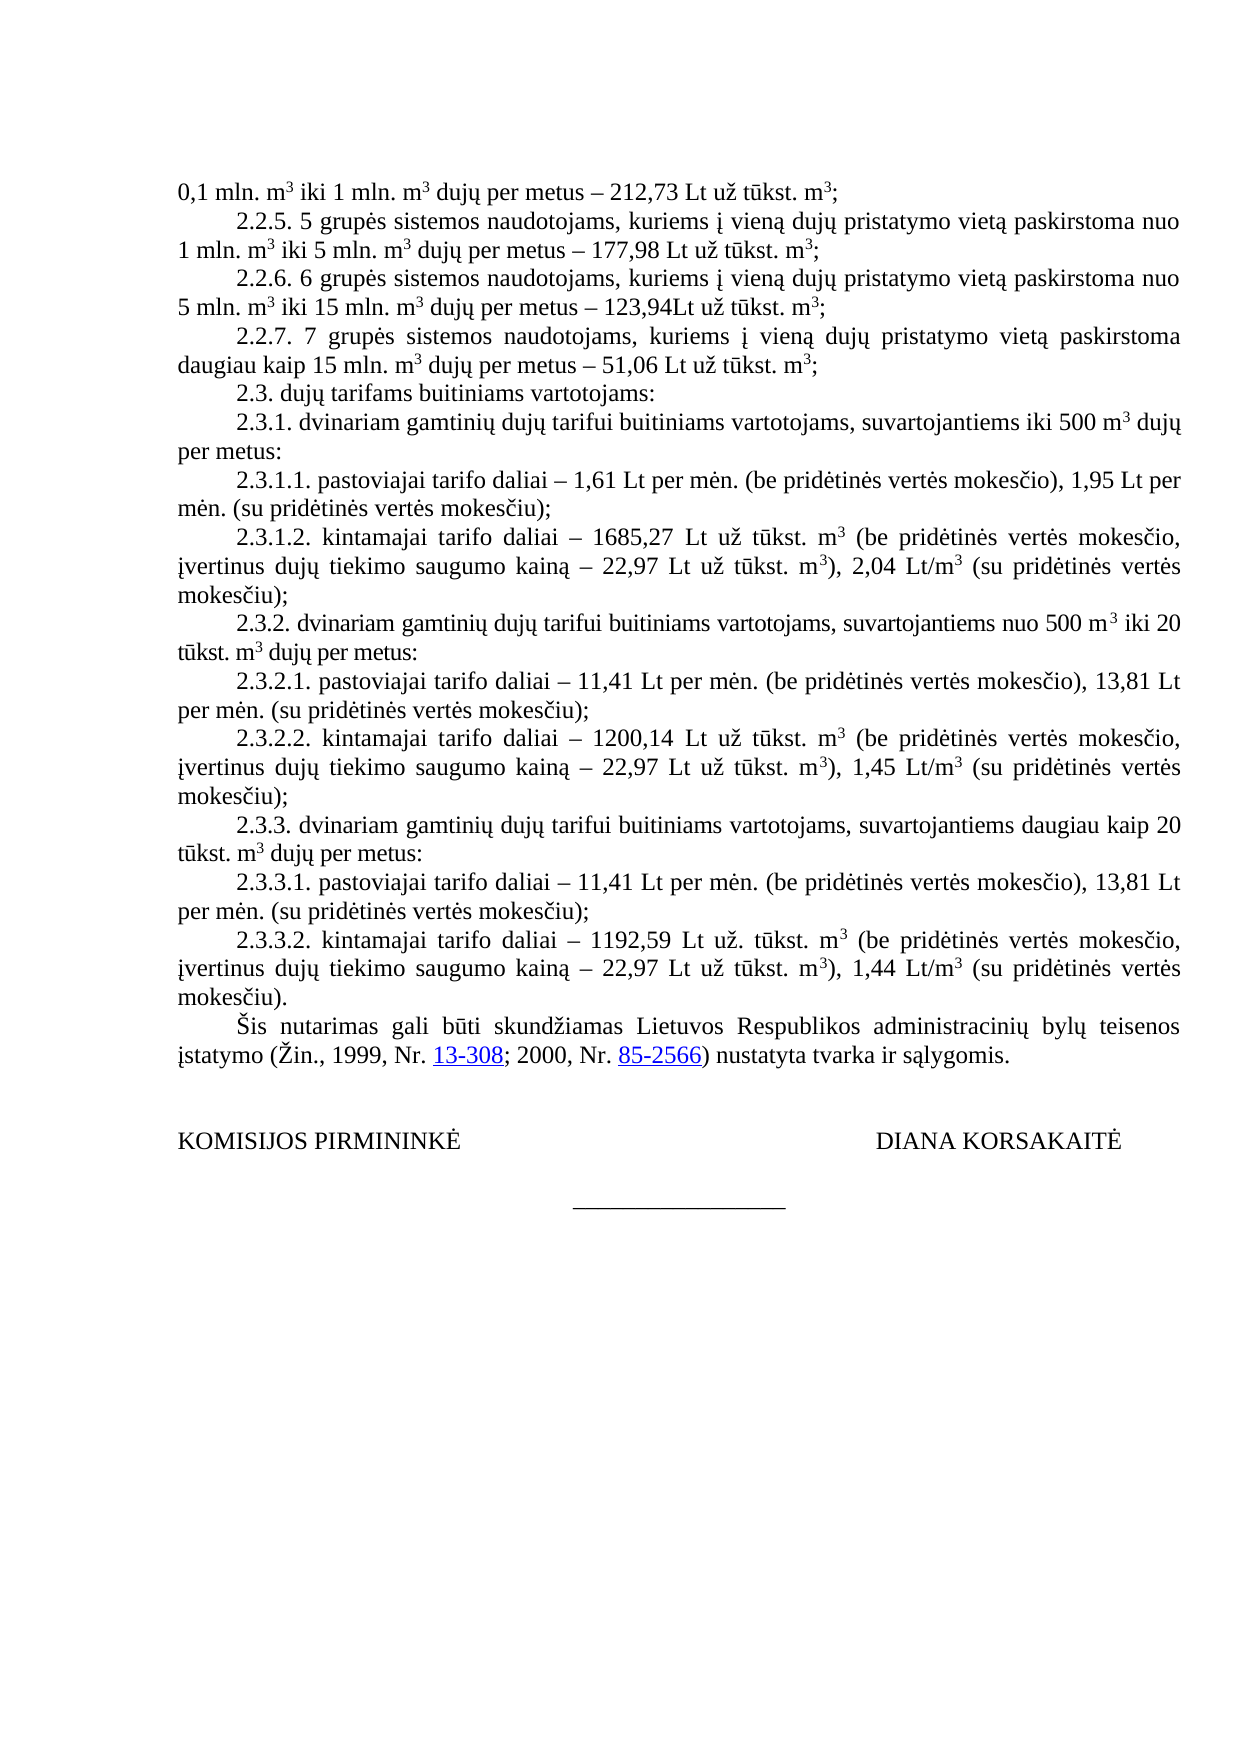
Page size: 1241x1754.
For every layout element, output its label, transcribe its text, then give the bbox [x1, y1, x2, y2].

text 2.3.3. dvinariam gamtinių dujų tarifui buitiniams vartotojams, suvartojantiems daugiau kaip 20 tūkst. m3 dujų per metus: [177, 810, 1181, 867]
text 2.3. dujų tarifams buitiniams vartotojams: [177, 378, 1181, 407]
text Komisijos pirmininkė Diana Korsakaitė [177, 1126, 1181, 1155]
text 0,1 mln. m3 iki 1 mln. m3 dujų per metus – 212,73 Lt už tūkst. m3; [177, 177, 1181, 206]
text 2.3.3.1. pastoviajai tarifo daliai – 11,41 Lt per mėn. (be pridėtinės vertės mokesčio), 13,81 Lt per mėn. (su pridėtinės vertės mokesčiu); [177, 867, 1181, 925]
text 2.3.2.1. pastoviajai tarifo daliai – 11,41 Lt per mėn. (be pridėtinės vertės mokesčio), 13,81 Lt per mėn. (su pridėtinės vertės mokesčiu); [177, 666, 1181, 723]
text 2.2.7. 7 grupės sistemos naudotojams, kuriems į vieną dujų pristatymo vietą paskirstoma daugiau kaip 15 mln. m3 dujų per metus – 51,06 Lt už tūkst. m3; [177, 321, 1181, 378]
text 2.2.5. 5 grupės sistemos naudotojams, kuriems į vieną dujų pristatymo vietą paskirstoma nuo 1 mln. m3 iki 5 mln. m3 dujų per metus – 177,98 Lt už tūkst. m3; [177, 206, 1181, 263]
text _________________ [177, 1183, 1181, 1212]
text 2.3.1.2. kintamajai tarifo daliai – 1685,27 Lt už tūkst. m3 (be pridėtinės vertės mokesčio, įvertinus dujų tiekimo saugumo kainą – 22,97 Lt už tūkst. m3), 2,04 Lt/m3 (su pridėtinės vertės mokesčiu); [177, 522, 1181, 608]
text 2.2.6. 6 grupės sistemos naudotojams, kuriems į vieną dujų pristatymo vietą paskirstoma nuo 5 mln. m3 iki 15 mln. m3 dujų per metus – 123,94Lt už tūkst. m3; [177, 263, 1181, 321]
text Šis nutarimas gali būti skundžiamas Lietuvos Respublikos administracinių bylų teisenos įstatymo (Žin., 1999, Nr. 13-308; 2000, Nr. 85-2566) nustatyta tvarka ir sąlygomis. [177, 1011, 1181, 1068]
text 2.3.1.1. pastoviajai tarifo daliai – 1,61 Lt per mėn. (be pridėtinės vertės mokesčio), 1,95 Lt per mėn. (su pridėtinės vertės mokesčiu); [177, 465, 1181, 522]
text 2.3.1. dvinariam gamtinių dujų tarifui buitiniams vartotojams, suvartojantiems iki 500 m3 dujų per metus: [177, 407, 1181, 465]
text 2.3.2.2. kintamajai tarifo daliai – 1200,14 Lt už tūkst. m3 (be pridėtinės vertės mokesčio, įvertinus dujų tiekimo saugumo kainą – 22,97 Lt už tūkst. m3), 1,45 Lt/m3 (su pridėtinės vertės mokesčiu); [177, 723, 1181, 810]
text 2.3.3.2. kintamajai tarifo daliai – 1192,59 Lt už. tūkst. m3 (be pridėtinės vertės mokesčio, įvertinus dujų tiekimo saugumo kainą – 22,97 Lt už tūkst. m3), 1,44 Lt/m3 (su pridėtinės vertės mokesčiu). [177, 925, 1181, 1011]
text 2.3.2. dvinariam gamtinių dujų tarifui buitiniams vartotojams, suvartojantiems nuo 500 m3 iki 20 tūkst. m3 dujų per metus: [177, 608, 1181, 666]
